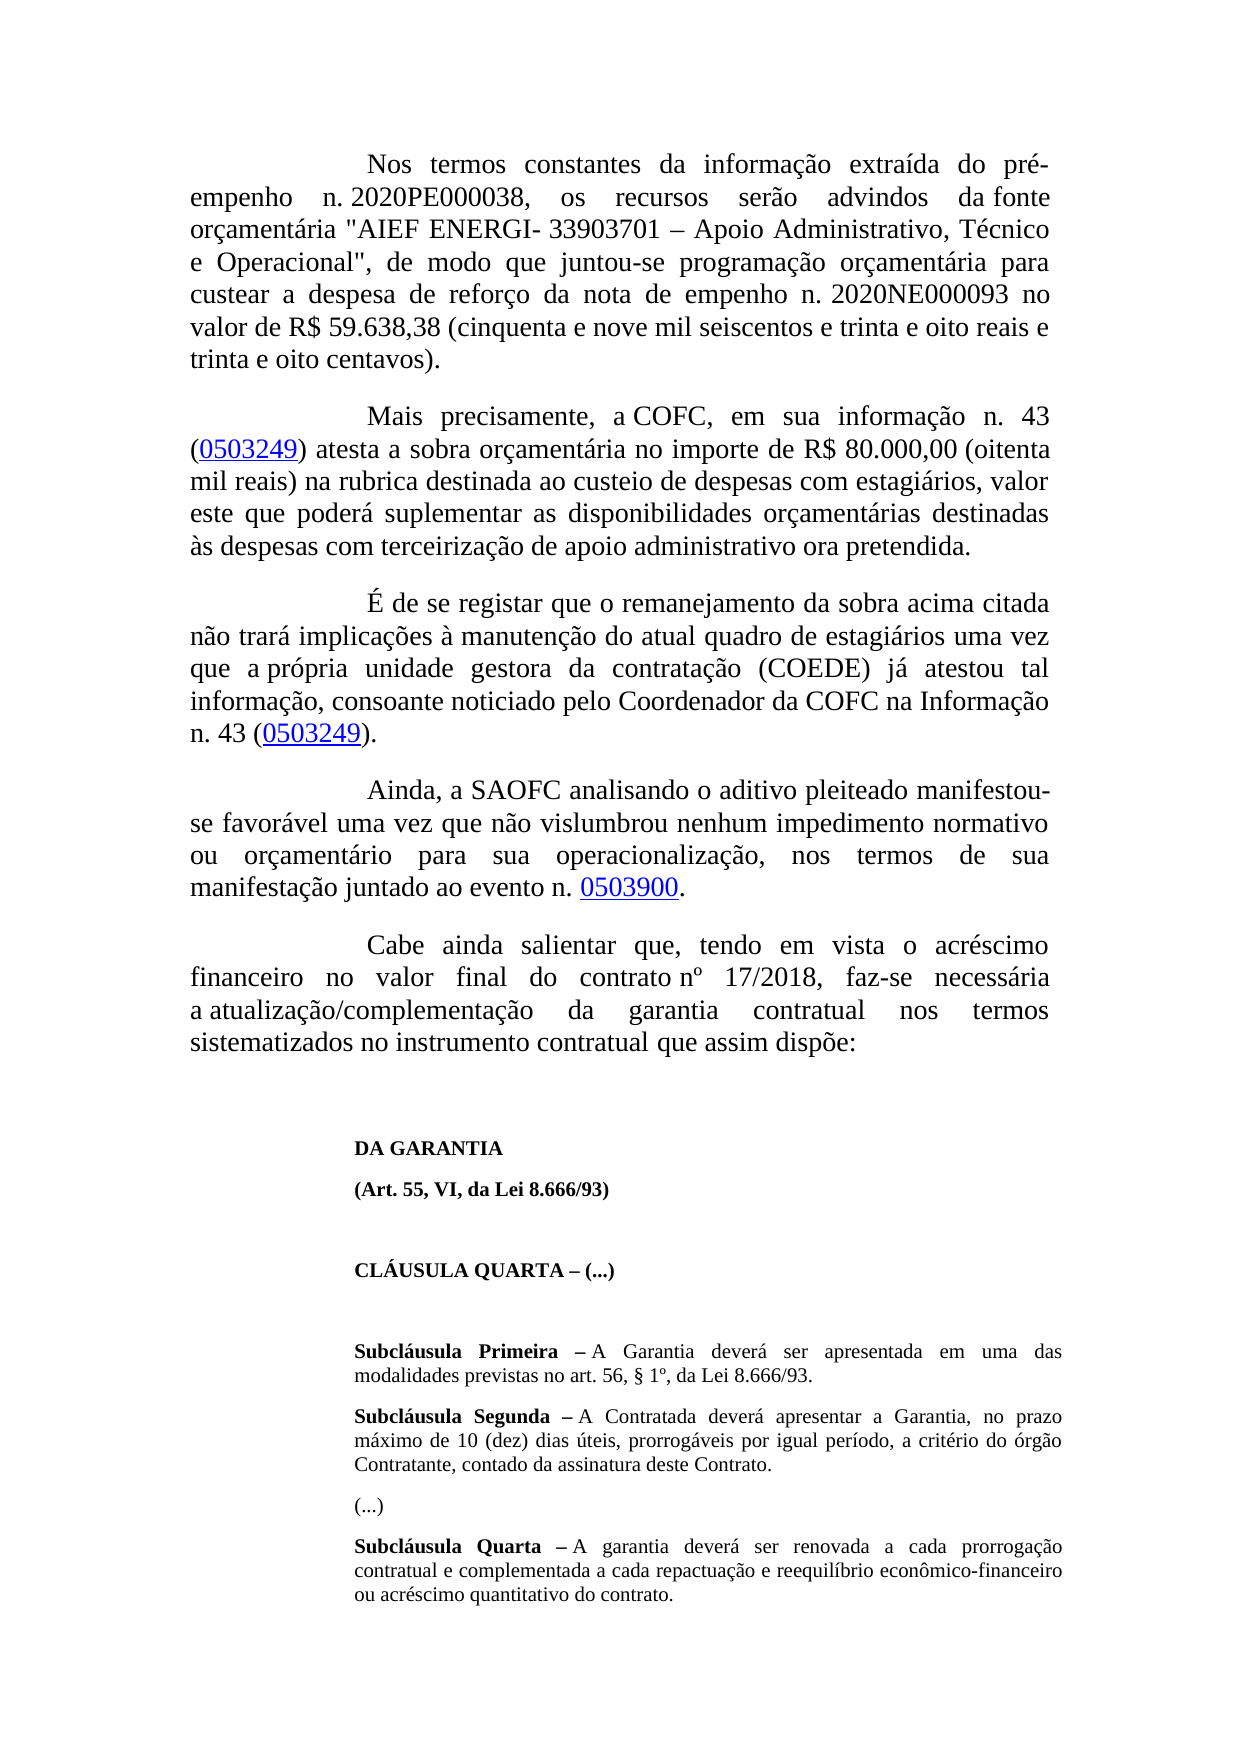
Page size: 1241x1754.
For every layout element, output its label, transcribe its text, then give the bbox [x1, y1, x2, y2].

text É de se registar que o remanejamento da sobra acima citada não trará implicações à manutenção do atual quadro de estagiários uma vez que a própria unidade gestora da contratação (COEDE) já atestou tal informação, consoante noticiado pelo Coordenador da COFC na Informação n. 43 (0503249). [190, 586, 1051, 748]
text Subcláusula Segunda – A Contratada deverá apresentar a Garantia, no prazo máximo de 10 (dez) dias úteis, prorrogáveis por igual período, a critério do órgão Contratante, contado da assinatura deste Contrato. [354, 1404, 1063, 1476]
text Subcláusula Quarta – A garantia deverá ser renovada a cada prorrogação contratual e complementada a cada repactuação e reequilíbrio econômico-financeiro ou acréscimo quantitativo do contrato. [354, 1534, 1063, 1606]
text Cabe ainda salientar que, tendo em vista o acréscimo financeiro no valor final do contrato nº 17/2018, faz-se necessária a atualização/complementação da garantia contratual nos termos sistematizados no instrumento contratual que assim dispõe: [190, 928, 1051, 1057]
text (...) [354, 1493, 1063, 1517]
text CLÁUSULA QUARTA – (...) [354, 1258, 1063, 1282]
text (Art. 55, VI, da Lei 8.666/93) [354, 1176, 1063, 1201]
text Subcláusula Primeira – A Garantia deverá ser apresentada em uma das modalidades previstas no art. 56, § 1º, da Lei 8.666/93. [354, 1339, 1063, 1387]
text Mais precisamente, a COFC, em sua informação n. 43 (0503249) atesta a sobra orçamentária no importe de R$ 80.000,00 (oitenta mil reais) na rubrica destinada ao custeio de despesas com estagiários, valor este que poderá suplementar as disponibilidades orçamentárias destinadas às despesas com terceirização de apoio administrativo ora pretendida. [190, 399, 1051, 561]
text Ainda, a SAOFC analisando o aditivo pleiteado manifestou-se favorável uma vez que não vislumbrou nenhum impedimento normativo ou orçamentário para sua operacionalização, nos termos de sua manifestação juntado ao evento n. 0503900. [190, 773, 1051, 903]
text DA GARANTIA [354, 1136, 1063, 1160]
text Nos termos constantes da informação extraída do pré-empenho n. 2020PE000038, os recursos serão advindos da fonte orçamentária "AIEF ENERGI- 33903701 – Apoio Administrativo, Técnico e Operacional", de modo que juntou-se programação orçamentária para custear a despesa de reforço da nota de empenho n. 2020NE000093 no valor de R$ 59.638,38 (cinquenta e nove mil seiscentos e trinta e oito reais e trinta e oito centavos). [190, 148, 1051, 374]
